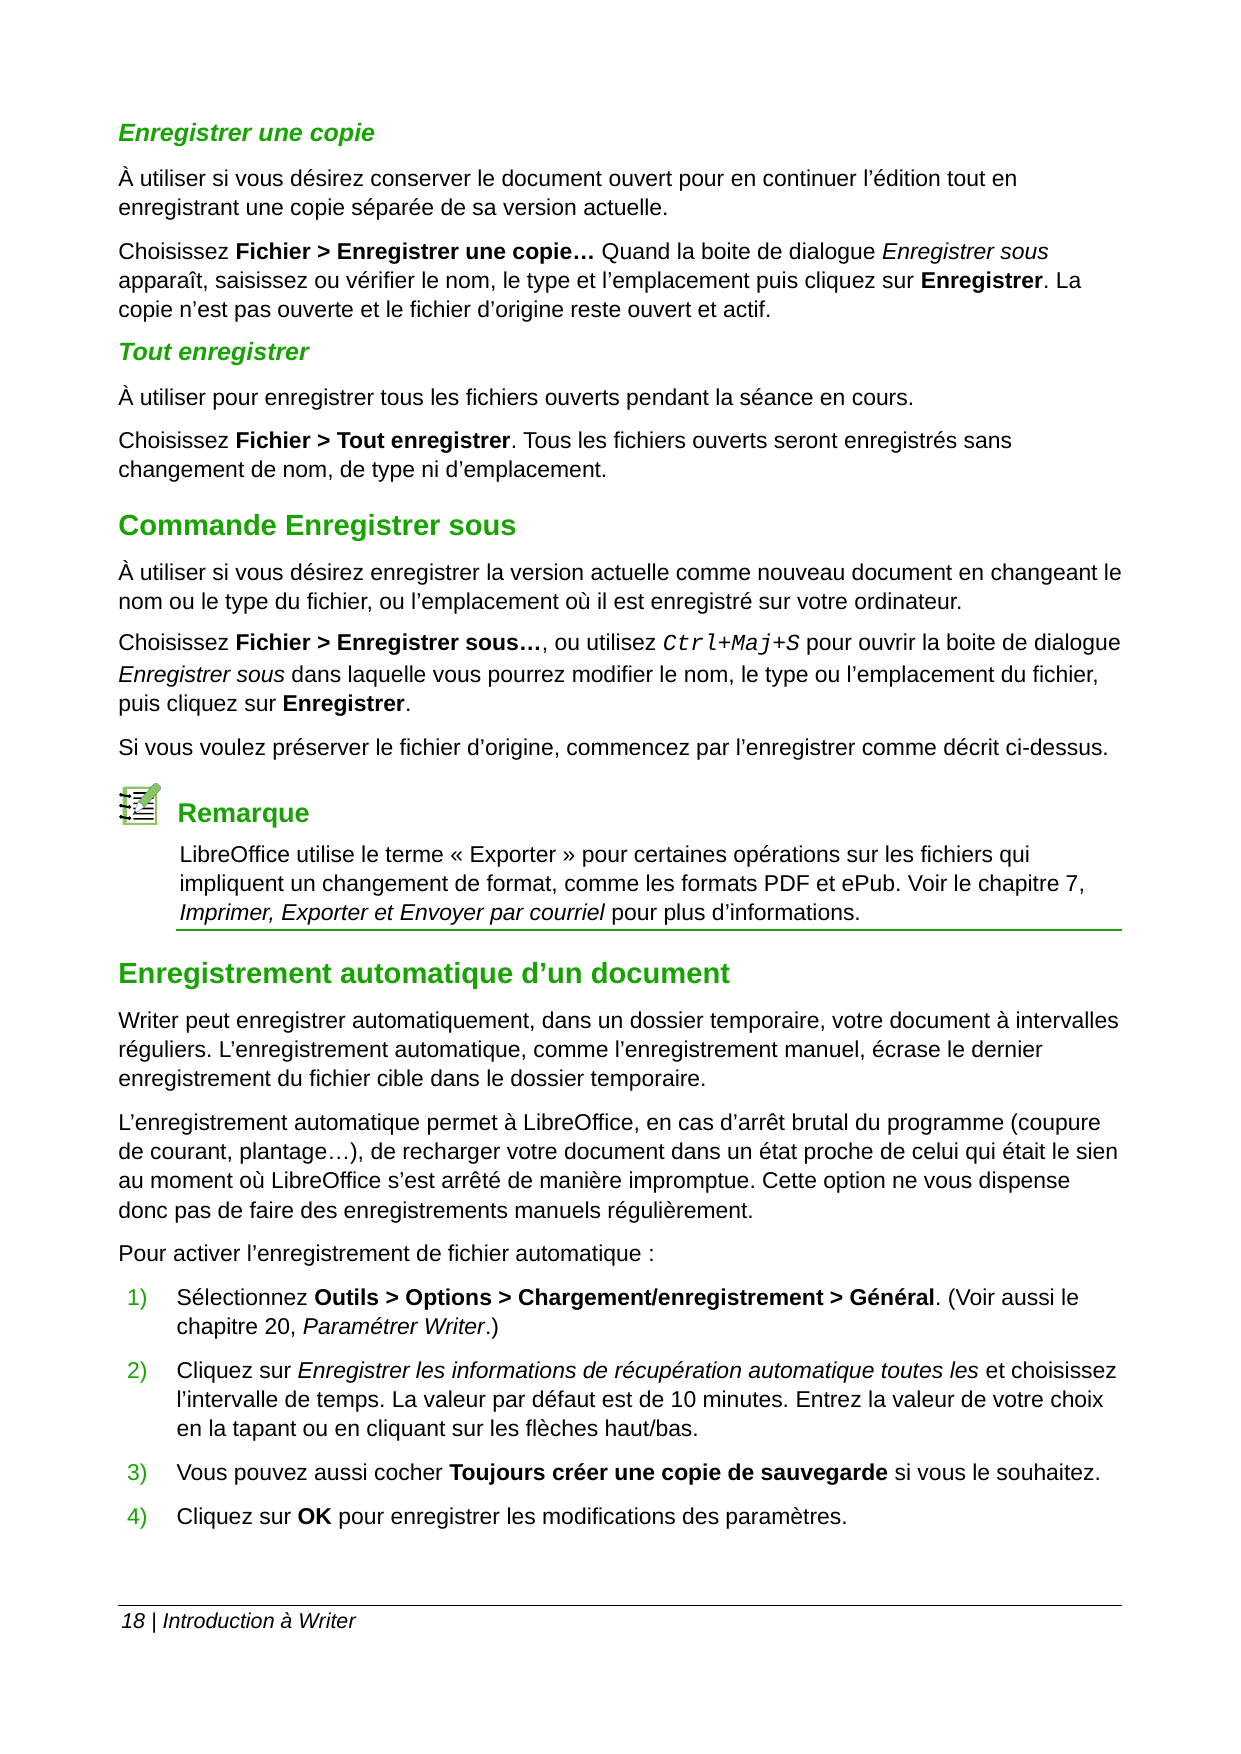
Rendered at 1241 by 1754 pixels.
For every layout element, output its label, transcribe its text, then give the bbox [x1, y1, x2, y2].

text À utiliser si vous désirez enregistrer la version actuelle comme nouveau document en changeant le nom ou le type du fichier, ou l’emplacement où il est enregistré sur votre ordinateur. [118, 556, 1122, 614]
text LibreOffice utilise le terme « Exporter » pour certaines opérations sur les fichiers qui impliquent un changement de format, comme les formats PDF et ePub. Voir le chapitre 7, Imprimer, Exporter et Envoyer par courriel pour plus d’informations. [176, 836, 1122, 929]
text Pour activer l’enregistrement de fichier automatique : [118, 1237, 1122, 1267]
text Choisissez Fichier > Enregistrer sous…, ou utilisez Ctrl+Maj+S pour ouvrir la boite de dialogue Enregistrer sous dans laquelle vous pourrez modifier le nom, le type ou l’emplacement du fichier, puis cliquez sur Enregistrer. [118, 628, 1122, 716]
text À utiliser si vous désirez conserver le document ouvert pour en continuer l’édition tout en enregistrant une copie séparée de sa version actuelle. [118, 162, 1122, 220]
list Sélectionnez Outils > Options > Chargement/enregistrement > Général. (Voir aussi le chapitre 20, Paramétrer Writer.) [147, 1281, 1122, 1339]
text Choisissez Fichier > Tout enregistrer. Tous les fichiers ouverts seront enregistrés sans changement de nom, de type ni d’emplacement. [118, 424, 1122, 483]
text À utiliser pour enregistrer tous les fichiers ouverts pendant la séance en cours. [118, 381, 1122, 410]
list Cliquez sur Enregistrer les informations de récupération automatique toutes les et choisissez l’intervalle de temps. La valeur par défaut est de 10 minutes. Entrez la valeur de votre choix en la tapant ou en cliquant sur les flèches haut/bas. [147, 1354, 1122, 1442]
subtitle Enregistrer une copie [118, 118, 1122, 147]
text L’enregistrement automatique permet à LibreOffice, en cas d’arrêt brutal du programme (coupure de courant, plantage…), de recharger votre document dans un état proche de celui qui était le sien au moment où LibreOffice s’est arrêté de manière impromptue. Cette option ne vous dispense donc pas de faire des enregistrements manuels régulièrement. [118, 1106, 1122, 1223]
text Si vous voulez préserver le fichier d’origine, commencez par l’enregistrer comme décrit ci-dessus. [118, 731, 1122, 760]
list Cliquez sur OK pour enregistrer les modifications des paramètres. [147, 1500, 1122, 1529]
subtitle Commande Enregistrer sous [118, 512, 1122, 541]
list Vous pouvez aussi cocher Toujours créer une copie de sauvegarde si vous le souhaitez. [147, 1456, 1122, 1485]
text Writer peut enregistrer automatiquement, dans un dossier temporaire, votre document à intervalles réguliers. L’enregistrement automatique, comme l’enregistrement manuel, écrase le dernier enregistrement du fichier cible dans le dossier temporaire. [118, 1004, 1122, 1092]
text Choisissez Fichier > Enregistrer une copie… Quand la boite de dialogue Enregistrer sous apparaît, saisissez ou vérifier le nom, le type et l’emplacement puis cliquez sur Enregistrer. La copie n’est pas ouverte et le fichier d’origine reste ouvert et actif. [118, 235, 1122, 322]
subtitle Tout enregistrer [118, 337, 1122, 366]
subtitle Enregistrement automatique d’un document [118, 960, 1122, 989]
subtitle Remarque [118, 782, 1122, 828]
